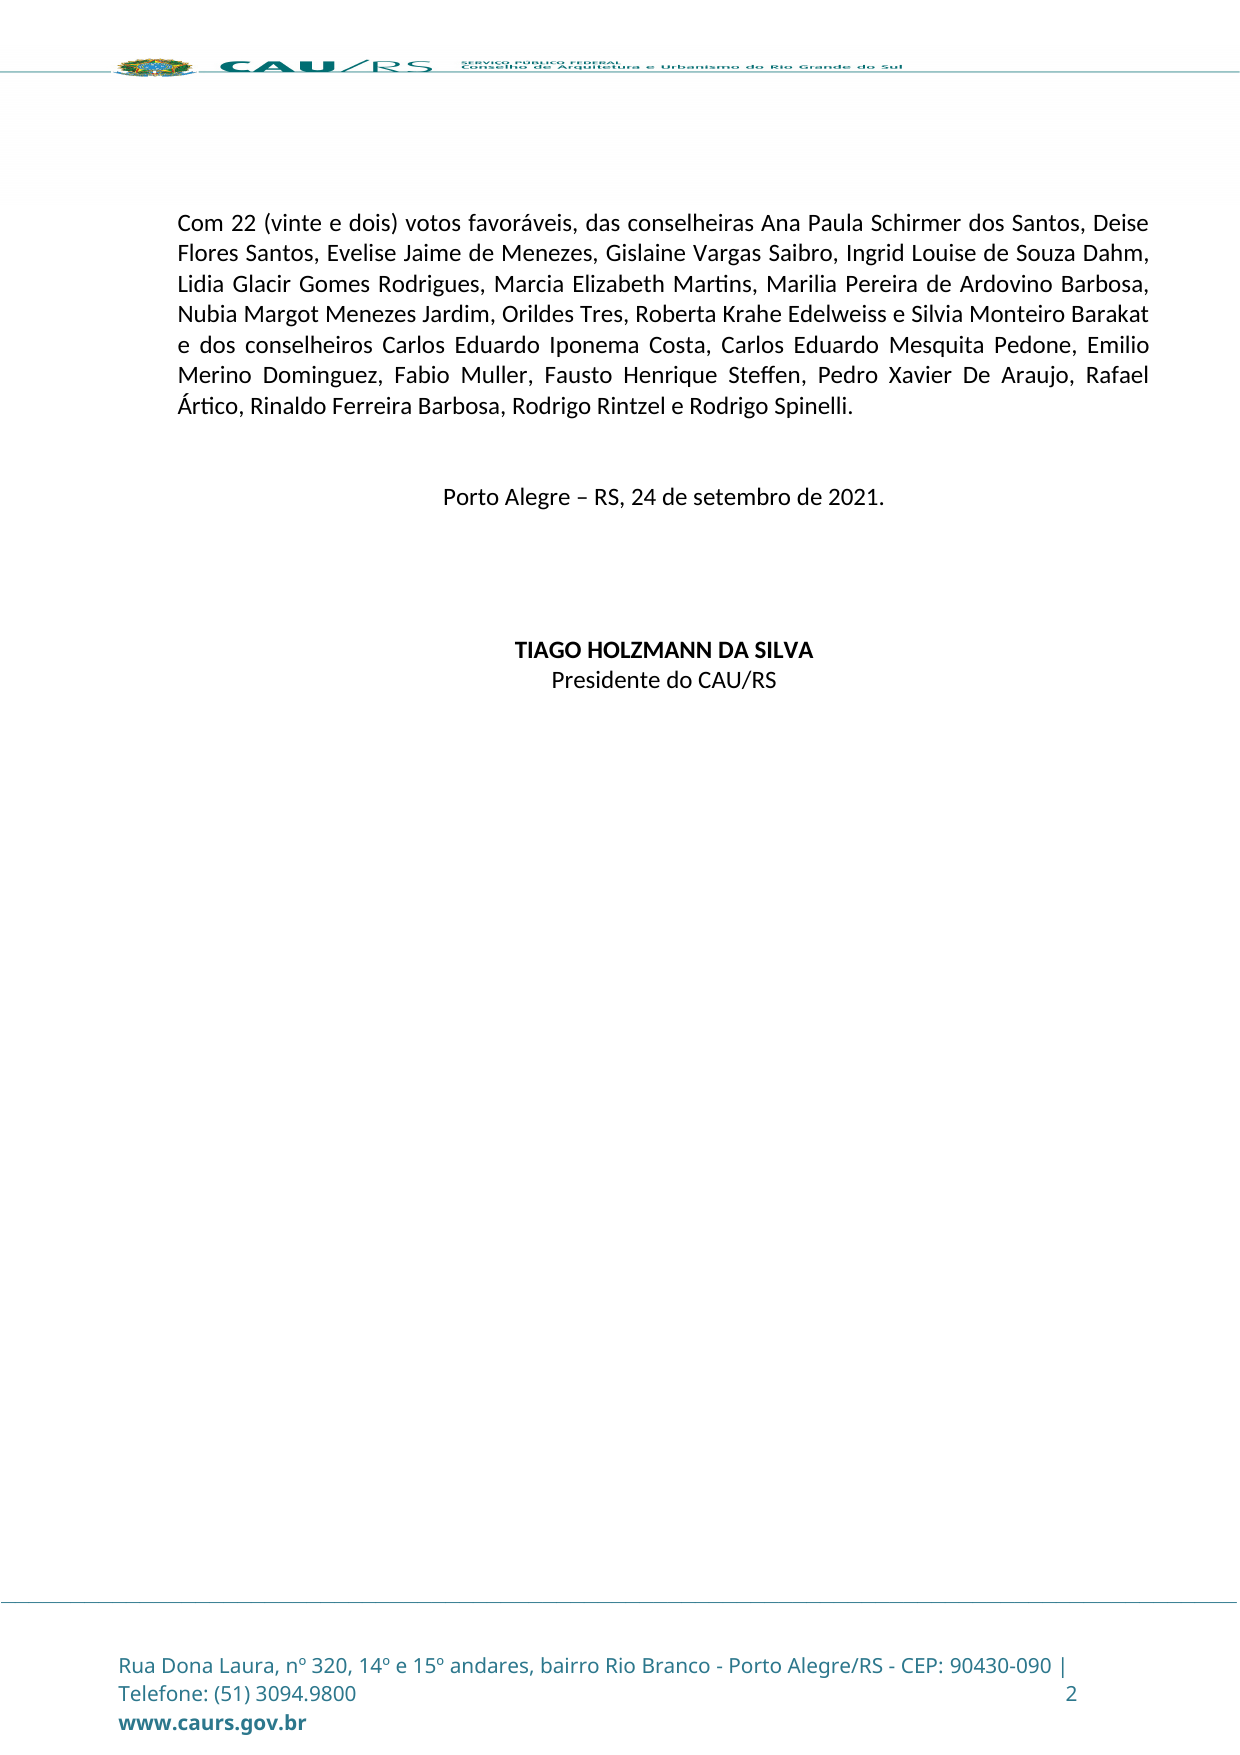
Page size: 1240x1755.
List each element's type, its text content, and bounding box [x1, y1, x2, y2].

text Com 22 (vinte e dois) votos favoráveis, das conselheiras Ana Paula Schirmer dos Santos, Deise Flores Santos, Evelise Jaime de Menezes, Gislaine Vargas Saibro, Ingrid Louise de Souza Dahm, Lidia Glacir Gomes Rodrigues, Marcia Elizabeth Martins, Marilia Pereira de Ardovino Barbosa, Nubia Margot Menezes Jardim, Orildes Tres, Roberta Krahe Edelweiss e Silvia Monteiro Barakat e dos conselheiros Carlos Eduardo Iponema Costa, Carlos Eduardo Mesquita Pedone, Emilio Merino Dominguez, Fabio Muller, Fausto Henrique Steffen, Pedro Xavier De Araujo, Rafael Ártico, Rinaldo Ferreira Barbosa, Rodrigo Rintzel e Rodrigo Spinelli. [177, 207, 1151, 420]
text Presidente do CAU/RS [177, 664, 1151, 695]
text Porto Alegre – RS, 24 de setembro de 2021. [177, 481, 1151, 512]
text TIAGO HOLZMANN DA SILVA [177, 634, 1151, 664]
